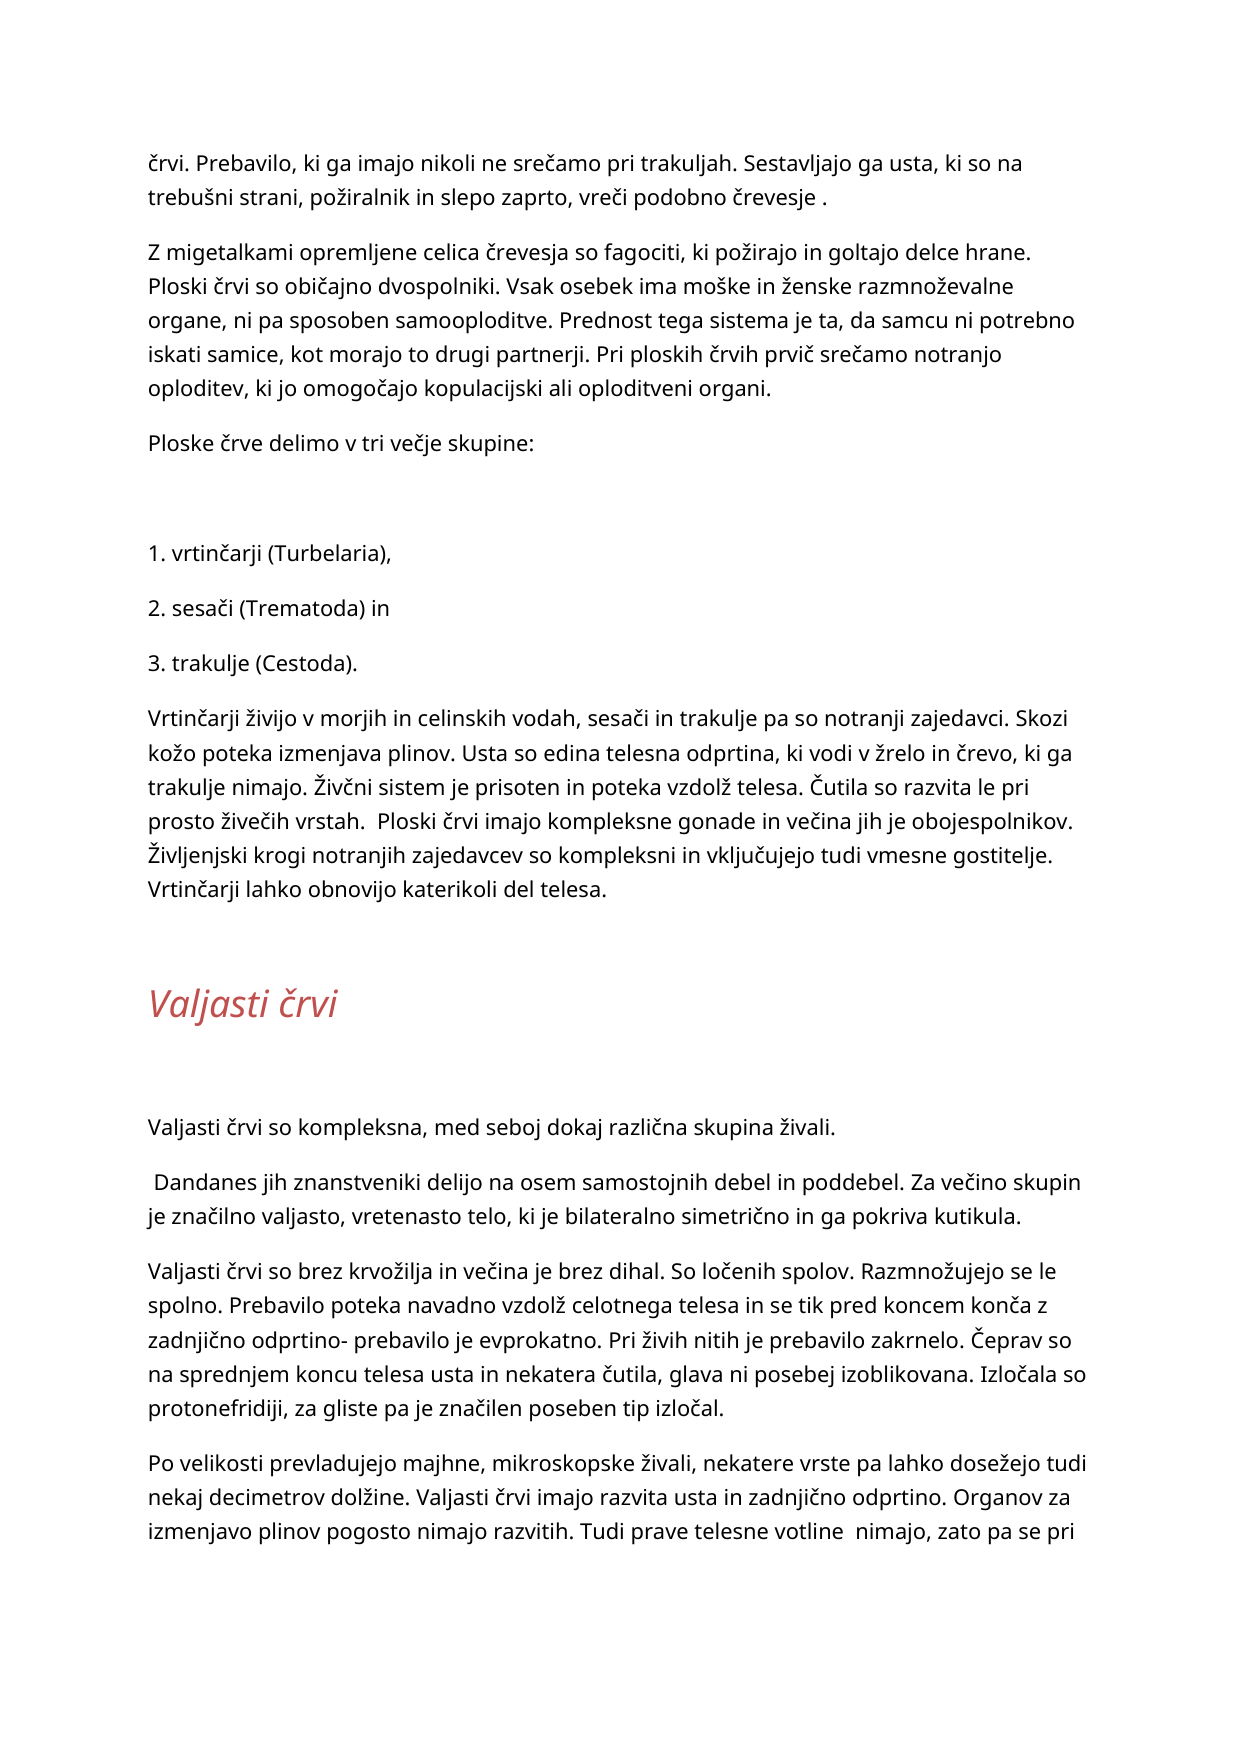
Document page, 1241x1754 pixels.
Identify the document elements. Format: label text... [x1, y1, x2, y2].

text Po velikosti prevladujejo majhne, mikroskopske živali, nekatere vrste pa lahko dosežejo tudi nekaj decimetrov dolžine. Valjasti črvi imajo razvita usta in zadnjično odprtino. Organov za izmenjavo plinov pogosto nimajo razvitih. Tudi prave telesne votline nimajo, zato pa se pri [148, 1448, 1093, 1546]
text Valjasti črvi [148, 978, 1093, 1029]
text 3. trakulje (Cestoda). [148, 648, 1093, 678]
text črvi. Prebavilo, ki ga imajo nikoli ne srečamo pri trakuljah. Sestavljajo ga usta, ki so na trebušni strani, požiralnik in slepo zaprto, vreči podobno črevesje . [148, 148, 1093, 212]
text Dandanes jih znanstveniki delijo na osem samostojnih debel in poddebel. Za večino skupin je značilno valjasto, vretenasto telo, ki je bilateralno simetrično in ga pokriva kutikula. [148, 1167, 1093, 1231]
text Valjasti črvi so kompleksna, med seboj dokaj različna skupina živali. [148, 1112, 1093, 1142]
text Vrtinčarji živijo v morjih in celinskih vodah, sesači in trakulje pa so notranji zajedavci. Skozi kožo poteka izmenjava plinov. Usta so edina telesna odprtina, ki vodi v žrelo in črevo, ki ga trakulje nimajo. Živčni sistem je prisoten in poteka vzdolž telesa. Čutila so razvita le pri prosto živečih vrstah. Ploski črvi imajo kompleksne gonade in večina jih je obojespolnikov. Življenjski krogi notranjih zajedavcev so kompleksni in vključujejo tudi vmesne gostitelje. Vrtinčarji lahko obnovijo katerikoli del telesa. [148, 703, 1093, 904]
text Z migetalkami opremljene celica črevesja so fagociti, ki požirajo in goltajo delce hrane. Ploski črvi so običajno dvospolniki. Vsak osebek ima moške in ženske razmnoževalne organe, ni pa sposoben samooploditve. Prednost tega sistema je ta, da samcu ni potrebno iskati samice, kot morajo to drugi partnerji. Pri ploskih črvih prvič srečamo notranjo oploditev, ki jo omogočajo kopulacijski ali oploditveni organi. [148, 237, 1093, 403]
text Ploske črve delimo v tri večje skupine: [148, 428, 1093, 458]
text 1. vrtinčarji (Turbelaria), [148, 538, 1093, 568]
text Valjasti črvi so brez krvožilja in večina je brez dihal. So ločenih spolov. Razmnožujejo se le spolno. Prebavilo poteka navadno vzdolž celotnega telesa in se tik pred koncem konča z zadnjično odprtino- prebavilo je evprokatno. Pri živih nitih je prebavilo zakrnelo. Čeprav so na sprednjem koncu telesa usta in nekatera čutila, glava ni posebej izoblikovana. Izločala so protonefridiji, za gliste pa je značilen poseben tip izločal. [148, 1256, 1093, 1423]
text 2. sesači (Trematoda) in [148, 593, 1093, 623]
